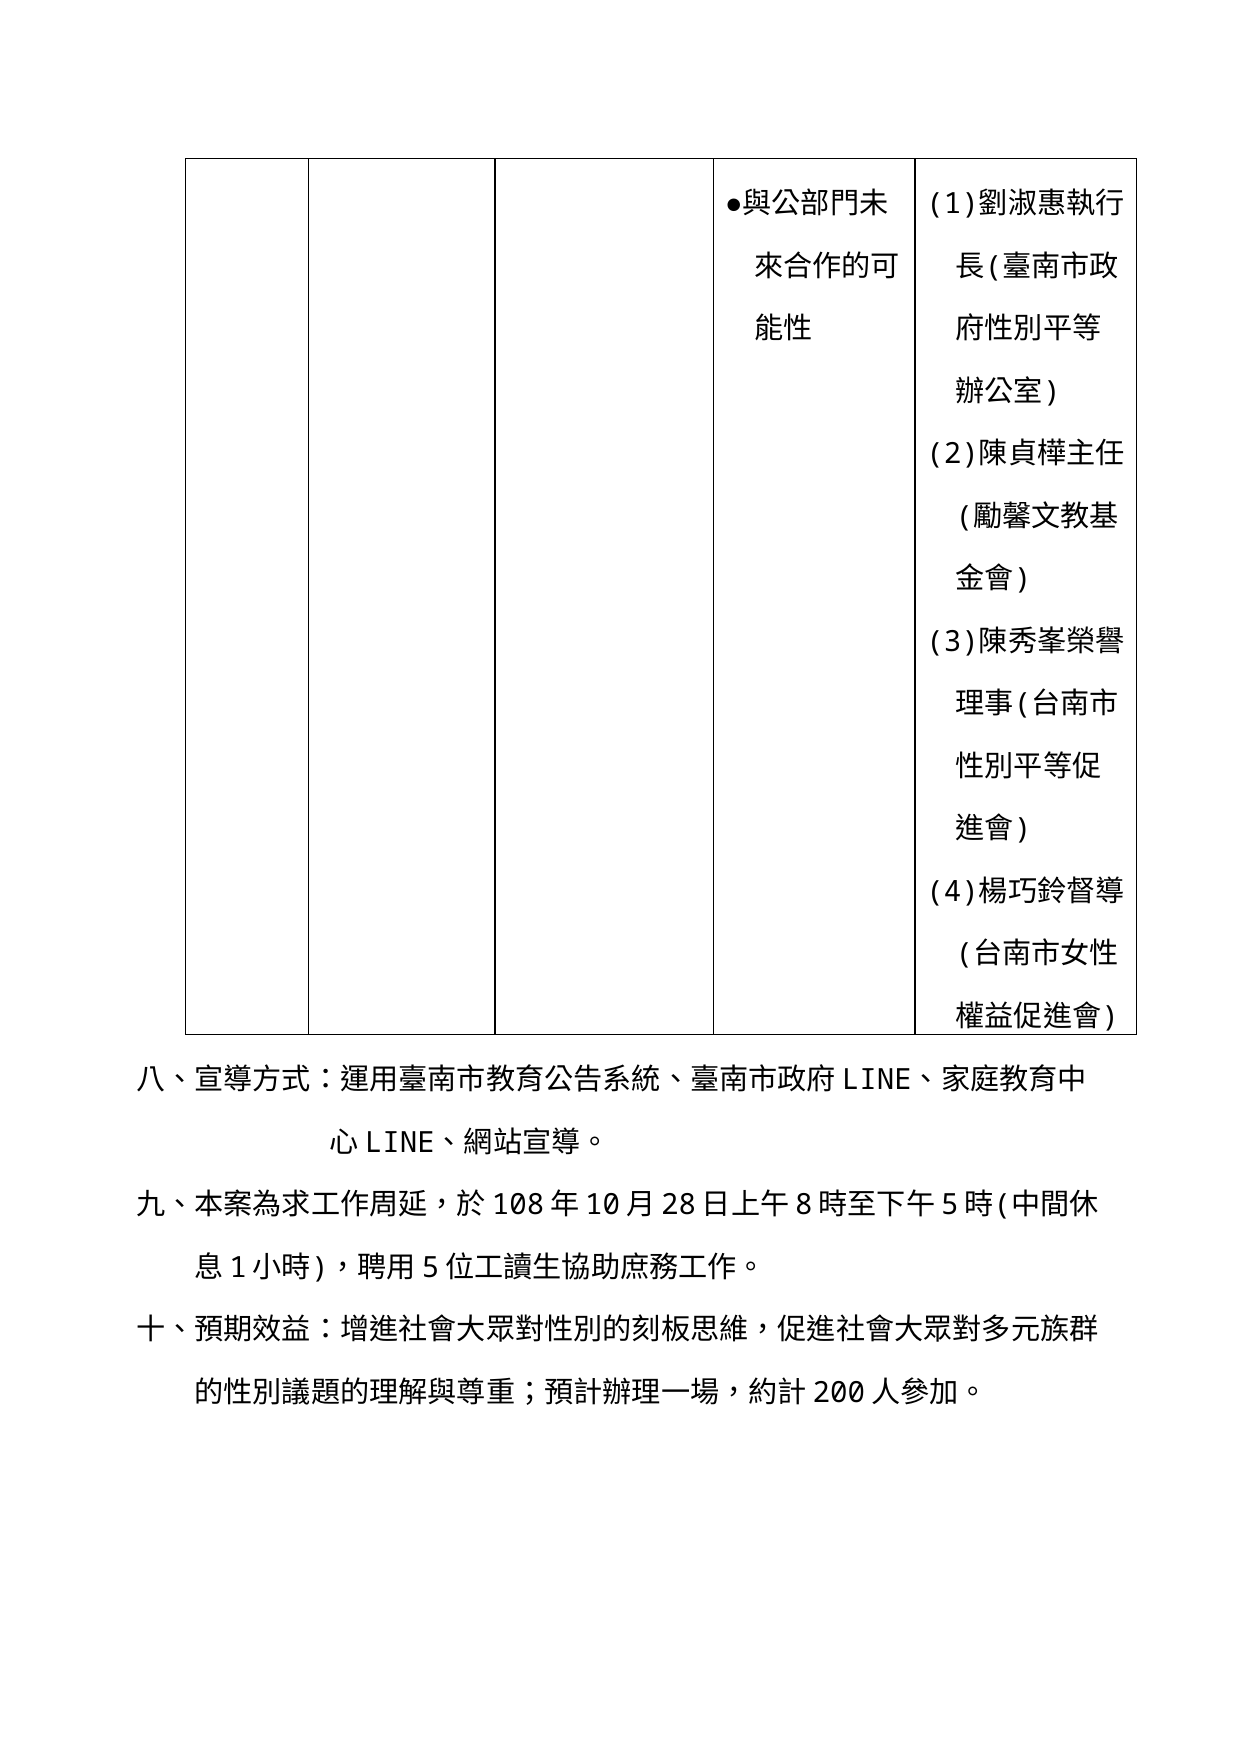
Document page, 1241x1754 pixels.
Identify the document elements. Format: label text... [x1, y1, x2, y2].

table_cell ●與公部門未來合作的可能性 [714, 159, 914, 1034]
text 十、預期效益：增進社會大眾對性別的刻板思維，促進社會大眾對多元族群的性別議題的理解與尊重；預計辦理一場，約計200人參加。 [136, 1285, 1104, 1410]
table_cell [309, 159, 494, 1034]
table_cell [186, 159, 308, 1034]
text 八、宣導方式：運用臺南市教育公告系統、臺南市政府LINE、家庭教育中心LINE、網站宣導。 [136, 1035, 1104, 1160]
table_cell (1)劉淑惠執行長(臺南市政府性別平等辦公室) (2)陳貞樺主任(勵馨文教基金會) (3)陳秀峯榮譽理事(台南市性別平等促進會) (4)楊巧鈴督導 (台南市女性權益促進會) [916, 159, 1136, 1034]
table_cell [496, 159, 713, 1034]
text 九、本案為求工作周延，於108年10月28日上午8時至下午5時(中間休息1小時)，聘用5位工讀生協助庶務工作。 [136, 1160, 1104, 1285]
